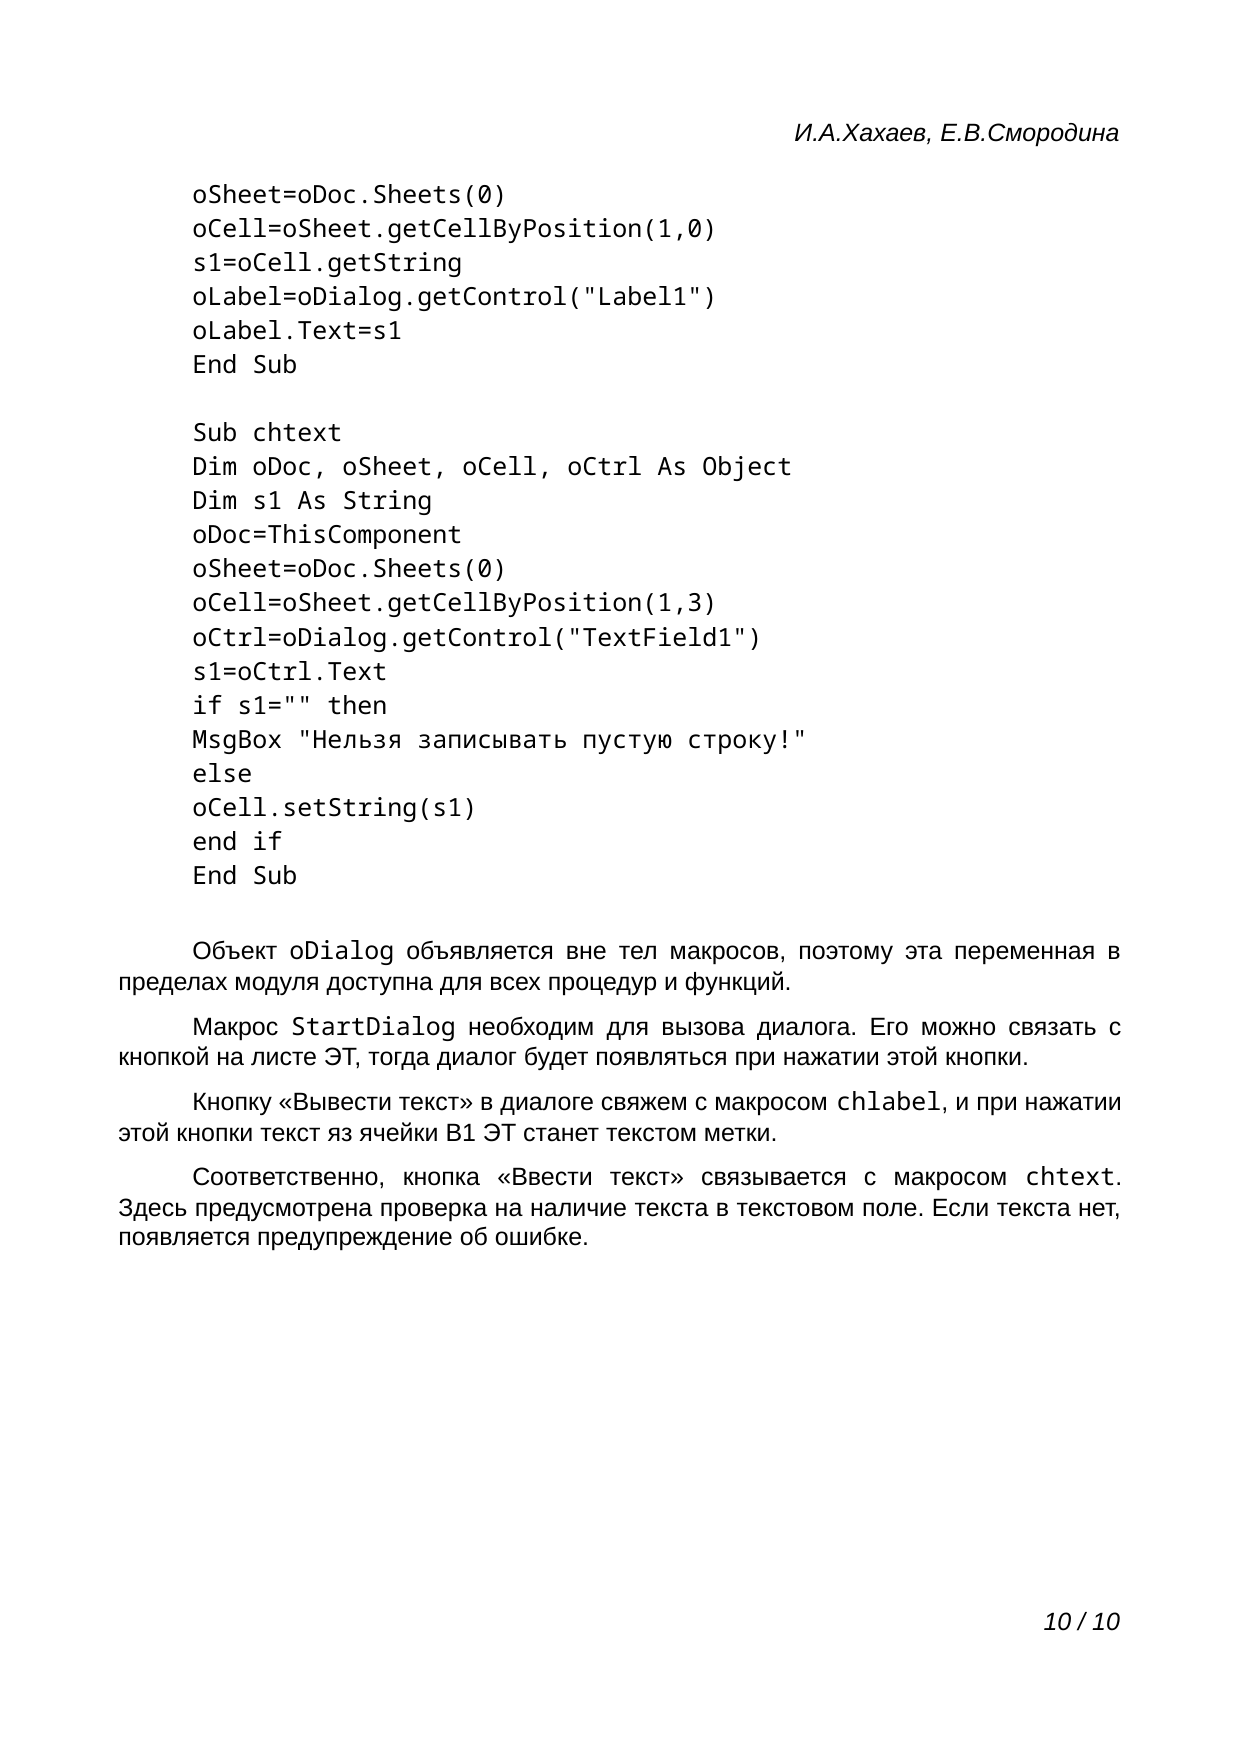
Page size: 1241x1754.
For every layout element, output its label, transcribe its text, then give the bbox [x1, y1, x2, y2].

text End Sub [118, 347, 1122, 381]
text Объект oDialog объявляется вне тел макросов, поэтому эта переменная в пределах модуля доступна для всех процедур и функций. [118, 933, 1122, 996]
text else [118, 755, 1122, 789]
text oCell=oSheet.getCellByPosition(1,0) [118, 210, 1122, 244]
text MsgBox "Нельзя записывать пустую строку!" [118, 721, 1122, 755]
text if s1="" then [118, 687, 1122, 721]
text Макрос StartDialog необходим для вызова диалога. Его можно связать с кнопкой на листе ЭТ, тогда диалог будет появляться при нажатии этой кнопки. [118, 1008, 1122, 1071]
text oSheet=oDoc.Sheets(0) [118, 176, 1122, 210]
text oLabel=oDialog.getControl("Label1") [118, 278, 1122, 313]
text Sub chtext [118, 415, 1122, 449]
text Кнопку «Вывести текст» в диалоге свяжем с макросом chlabel, и при нажатии этой кнопки текст яз ячейки B1 ЭТ станет текстом метки. [118, 1083, 1122, 1146]
text oCtrl=oDialog.getControl("TextField1") [118, 619, 1122, 653]
text oSheet=oDoc.Sheets(0) [118, 551, 1122, 585]
text s1=oCtrl.Text [118, 653, 1122, 687]
text s1=oCell.getString [118, 244, 1122, 278]
text Соответственно, кнопка «Ввести текст» связывается с макросом chtext. Здесь предусмотрена проверка на наличие текста в текстовом поле. Если текста нет, появляется предупреждение об ошибке. [118, 1159, 1122, 1250]
text end if [118, 823, 1122, 858]
text End Sub [118, 858, 1122, 892]
text oLabel.Text=s1 [118, 313, 1122, 347]
text oDoc=ThisComponent [118, 517, 1122, 551]
text oCell=oSheet.getCellByPosition(1,3) [118, 585, 1122, 619]
text oCell.setString(s1) [118, 789, 1122, 823]
text Dim s1 As String [118, 483, 1122, 517]
text Dim oDoc, oSheet, oCell, oCtrl As Object [118, 449, 1122, 483]
